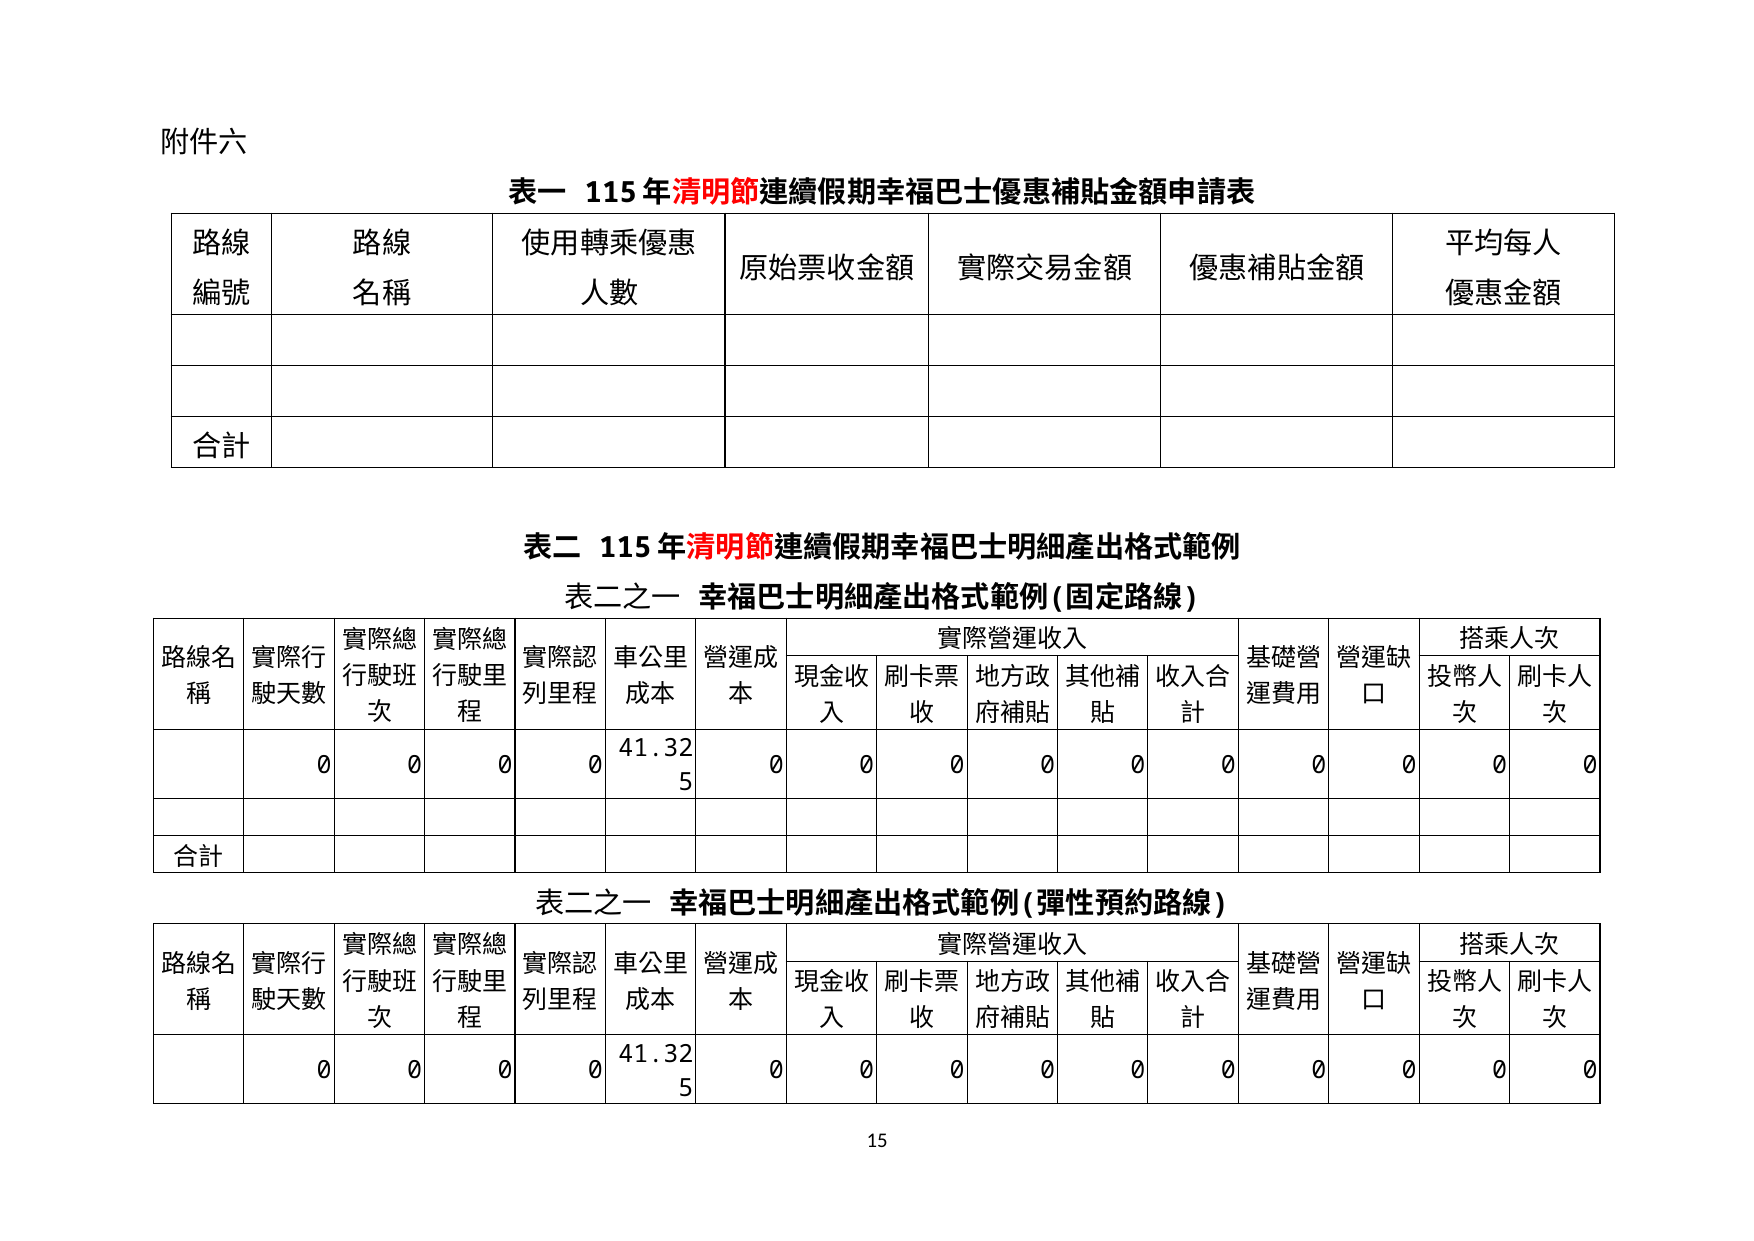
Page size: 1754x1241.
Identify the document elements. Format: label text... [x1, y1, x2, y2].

table_cell [714, 417, 724, 467]
table_cell [877, 799, 967, 835]
table_cell [1603, 417, 1614, 467]
table_cell [787, 836, 876, 872]
table_cell [1382, 366, 1392, 416]
table_cell [1382, 315, 1392, 364]
table_cell [917, 417, 928, 467]
table_cell [606, 799, 695, 835]
table_cell 0 [968, 730, 1057, 798]
table_cell [929, 315, 939, 364]
table_cell [172, 315, 182, 364]
table_cell [726, 366, 736, 416]
table_cell [1149, 315, 1160, 364]
table_cell 合計 [172, 417, 182, 467]
table_cell 0 [1058, 730, 1147, 798]
table_cell 0 [1329, 730, 1419, 798]
table_cell 現金收入 [787, 962, 876, 1034]
table_header 平均每人 優惠金額 [1393, 214, 1404, 313]
table_cell [1239, 836, 1328, 872]
table_cell 地方政府補貼 [968, 962, 1057, 1034]
table_header 實際營運收入 [787, 924, 1238, 961]
table_header 實際行駛天數 [244, 619, 334, 728]
table_cell [516, 836, 605, 872]
table_header 實際總行駛里程 [425, 619, 514, 728]
table_cell [929, 366, 939, 416]
table_cell [1239, 799, 1328, 835]
table_cell [481, 315, 492, 364]
table_cell [244, 836, 334, 872]
table_cell 41.325 [606, 730, 695, 798]
table_header 實際認列里程 [516, 924, 605, 1034]
table_cell 0 [877, 730, 967, 798]
table_cell 0 [1420, 730, 1509, 798]
table_cell 0 [335, 730, 424, 798]
table_cell [493, 366, 504, 416]
table_cell 0 [787, 730, 876, 798]
table_cell 收入合計 [1148, 962, 1238, 1034]
table_cell 0 [516, 1035, 605, 1103]
table_header 原始票收金額 [726, 214, 928, 313]
table_header 路線 名稱 [272, 214, 282, 313]
table_cell [272, 417, 282, 467]
table_header 使用轉乘優惠 人數 [714, 214, 724, 313]
table_cell 0 [1510, 730, 1599, 798]
table_header 車公里成本 [606, 924, 695, 1034]
table_cell [1382, 417, 1392, 467]
table_cell 其他補貼 [1058, 656, 1147, 728]
table_cell [154, 799, 243, 835]
table_cell 0 [877, 1035, 967, 1103]
table_cell [1149, 366, 1160, 416]
table_cell 0 [1329, 1035, 1419, 1103]
table_cell [1510, 799, 1599, 835]
table_cell [244, 799, 334, 835]
table_cell [917, 315, 928, 364]
table_cell [1329, 836, 1419, 872]
table_cell 0 [244, 1035, 334, 1103]
table_cell [1058, 799, 1147, 835]
table_header 營運成本 [696, 619, 786, 728]
table_cell [787, 799, 876, 835]
table_cell [260, 315, 271, 364]
table_cell 0 [1148, 1035, 1238, 1103]
table_cell [1393, 315, 1404, 364]
table_cell [1420, 799, 1509, 835]
table_cell [1329, 799, 1419, 835]
table_header 搭乘人次 [1420, 619, 1599, 655]
text 表二 115年清明節連續假期幸福巴士明細產出格式範例 [160, 518, 1604, 568]
table_cell [968, 836, 1057, 872]
table_cell [714, 366, 724, 416]
table_cell [1161, 315, 1172, 364]
table_cell 0 [1239, 1035, 1328, 1103]
table_cell [1420, 836, 1509, 872]
table_header 實際行駛天數 [244, 924, 334, 1034]
table_header 平均每人 優惠金額 [1603, 214, 1614, 313]
table_cell [1393, 366, 1404, 416]
table_cell [481, 366, 492, 416]
table_header 實際認列里程 [516, 619, 605, 728]
table_cell [425, 799, 514, 835]
table_cell 0 [244, 730, 334, 798]
table_cell 0 [425, 730, 514, 798]
table_cell 地方政府補貼 [968, 656, 1057, 728]
table_header 路線 名稱 [481, 214, 492, 313]
table_cell [1603, 315, 1614, 364]
table_header 營運缺口 [1329, 924, 1419, 1034]
table_cell 0 [1420, 1035, 1509, 1103]
table_cell [481, 417, 492, 467]
table_cell 刷卡人次 [1510, 962, 1599, 1034]
table_cell 投幣人次 [1420, 962, 1509, 1034]
table_cell [877, 836, 967, 872]
table_cell 0 [696, 730, 786, 798]
table_cell 其他補貼 [1058, 962, 1147, 1034]
table_cell 0 [425, 1035, 514, 1103]
table_cell 刷卡票收 [877, 962, 967, 1034]
table_cell 合計 [154, 836, 243, 872]
text 表二之一 幸福巴士明細產出格式範例(彈性預約路線) [160, 873, 1604, 923]
table_cell 現金收入 [787, 656, 876, 728]
table_cell [493, 315, 504, 364]
text 表二之一 幸福巴士明細產出格式範例(固定路線) [160, 568, 1604, 618]
table_cell [1161, 417, 1172, 467]
table_cell 刷卡票收 [877, 656, 967, 728]
table_cell [154, 1035, 243, 1103]
table_cell [425, 836, 514, 872]
table_header 優惠補貼金額 [1161, 214, 1392, 313]
table_cell [929, 417, 939, 467]
table_cell [1603, 366, 1614, 416]
table_cell [272, 315, 282, 364]
table_header 路線 編號 [260, 214, 271, 313]
table_cell [272, 366, 282, 416]
table_header 實際總行駛里程 [425, 924, 514, 1034]
table_cell [968, 799, 1057, 835]
table_cell 0 [516, 730, 605, 798]
table_cell [335, 836, 424, 872]
table_cell [606, 836, 695, 872]
table_cell 0 [1239, 730, 1328, 798]
table_cell [172, 366, 182, 416]
table_cell 0 [1148, 730, 1238, 798]
table_header 實際交易金額 [929, 214, 1160, 313]
table_cell 收入合計 [1148, 656, 1238, 728]
table_header 營運成本 [696, 924, 786, 1034]
table_cell [726, 417, 736, 467]
table_cell [696, 799, 786, 835]
text 表一 115年清明節連續假期幸福巴士優惠補貼金額申請表 [160, 162, 1604, 212]
table_header 路線名稱 [154, 619, 243, 728]
table_cell [493, 417, 504, 467]
table_header 路線名稱 [154, 924, 243, 1034]
table_cell [1148, 799, 1238, 835]
table_header 路線 編號 [172, 214, 182, 313]
table_header 基礎營運費用 [1239, 924, 1328, 1034]
table_cell [696, 836, 786, 872]
table_cell [726, 315, 736, 364]
table_cell 0 [787, 1035, 876, 1103]
table_cell [154, 730, 243, 798]
table_cell [335, 799, 424, 835]
table_cell [917, 366, 928, 416]
table_cell [1058, 836, 1147, 872]
table_header 基礎營運費用 [1239, 619, 1328, 728]
table_header 實際營運收入 [787, 619, 1238, 655]
table_cell 刷卡人次 [1510, 656, 1599, 728]
table_cell [516, 799, 605, 835]
table_header 營運缺口 [1329, 619, 1419, 728]
table_header 使用轉乘優惠 人數 [493, 214, 504, 313]
table_header 車公里成本 [606, 619, 695, 728]
text 附件六 [160, 112, 1604, 162]
table_cell 0 [696, 1035, 786, 1103]
table_cell [1161, 366, 1172, 416]
table_header 實際總行駛班次 [335, 924, 424, 1034]
table_cell [1149, 417, 1160, 467]
table_cell [1148, 836, 1238, 872]
table_cell 41.325 [606, 1035, 695, 1103]
table_cell 合計 [260, 417, 271, 467]
table_cell 0 [335, 1035, 424, 1103]
table_cell [1510, 836, 1599, 872]
table_cell 0 [1510, 1035, 1599, 1103]
table_cell 0 [968, 1035, 1057, 1103]
table_header 搭乘人次 [1420, 924, 1599, 961]
table_header 實際總行駛班次 [335, 619, 424, 728]
table_cell 投幣人次 [1420, 656, 1509, 728]
table_cell [1393, 417, 1404, 467]
table_cell [260, 366, 271, 416]
table_cell [714, 315, 724, 364]
table_cell 0 [1058, 1035, 1147, 1103]
